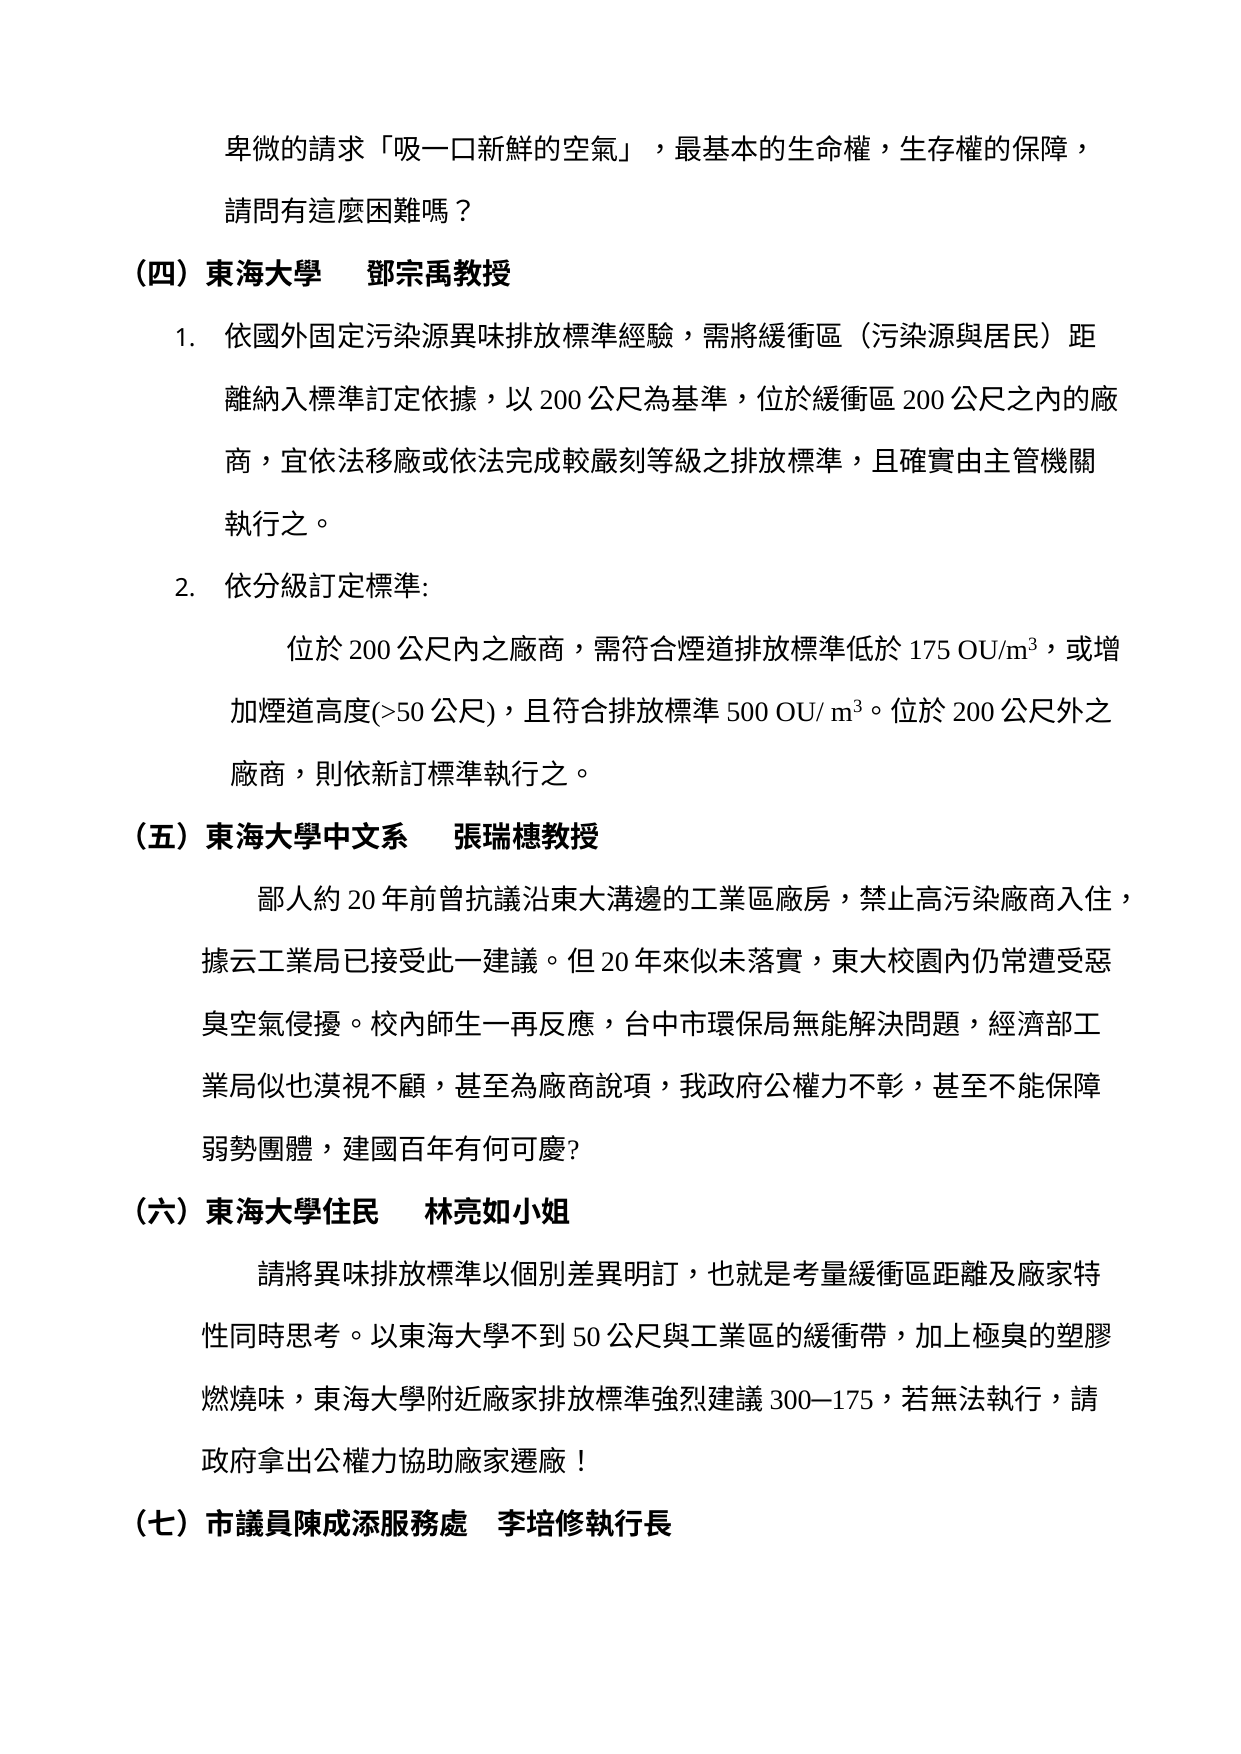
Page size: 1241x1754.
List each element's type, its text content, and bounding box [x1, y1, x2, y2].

text 鄙人約20年前曾抗議沿東大溝邊的工業區廠房，禁止高污染廠商入住，據云工業局已接受此一建議。但20年來似未落實，東大校園內仍常遭受惡臭空氣侵擾。校內師生一再反應，台中市環保局無能解決問題，經濟部工業局似也漠視不顧，甚至為廠商說項，我政府公權力不彰，甚至不能保障弱勢團體，建國百年有何可慶? [201, 855, 1122, 1168]
list 依分級訂定標準: [174, 543, 1122, 605]
text 位於200公尺內之廠商，需符合煙道排放標準低於175 OU/m3，或增加煙道高度(>50公尺)，且符合排放標準500 OU/ m3。位於200公尺外之廠商，則依新訂標準執行之。 [230, 605, 1122, 793]
text （六）東海大學住民 林亮如小姐 [118, 1168, 1122, 1230]
text （四）東海大學 鄧宗禹教授 [118, 230, 1122, 293]
text （七）市議員陳成添服務處 李培修執行長 [118, 1480, 1122, 1543]
text 請將異味排放標準以個別差異明訂，也就是考量緩衝區距離及廠家特性同時思考。以東海大學不到50公尺與工業區的緩衝帶，加上極臭的塑膠燃燒味，東海大學附近廠家排放標準強烈建議300─175，若無法執行，請政府拿出公權力協助廠家遷廠！ [201, 1230, 1122, 1480]
text （五）東海大學中文系 張瑞橞教授 [118, 793, 1122, 855]
list 卑微的請求「吸一口新鮮的空氣」，最基本的生命權，生存權的保障，請問有這麼困難嗎？ [174, 105, 1122, 230]
list 依國外固定污染源異味排放標準經驗，需將緩衝區（污染源與居民）距離納入標準訂定依據，以200公尺為基準，位於緩衝區200公尺之內的廠商，宜依法移廠或依法完成較嚴刻等級之排放標準，且確實由主管機關執行之。 [174, 293, 1122, 543]
